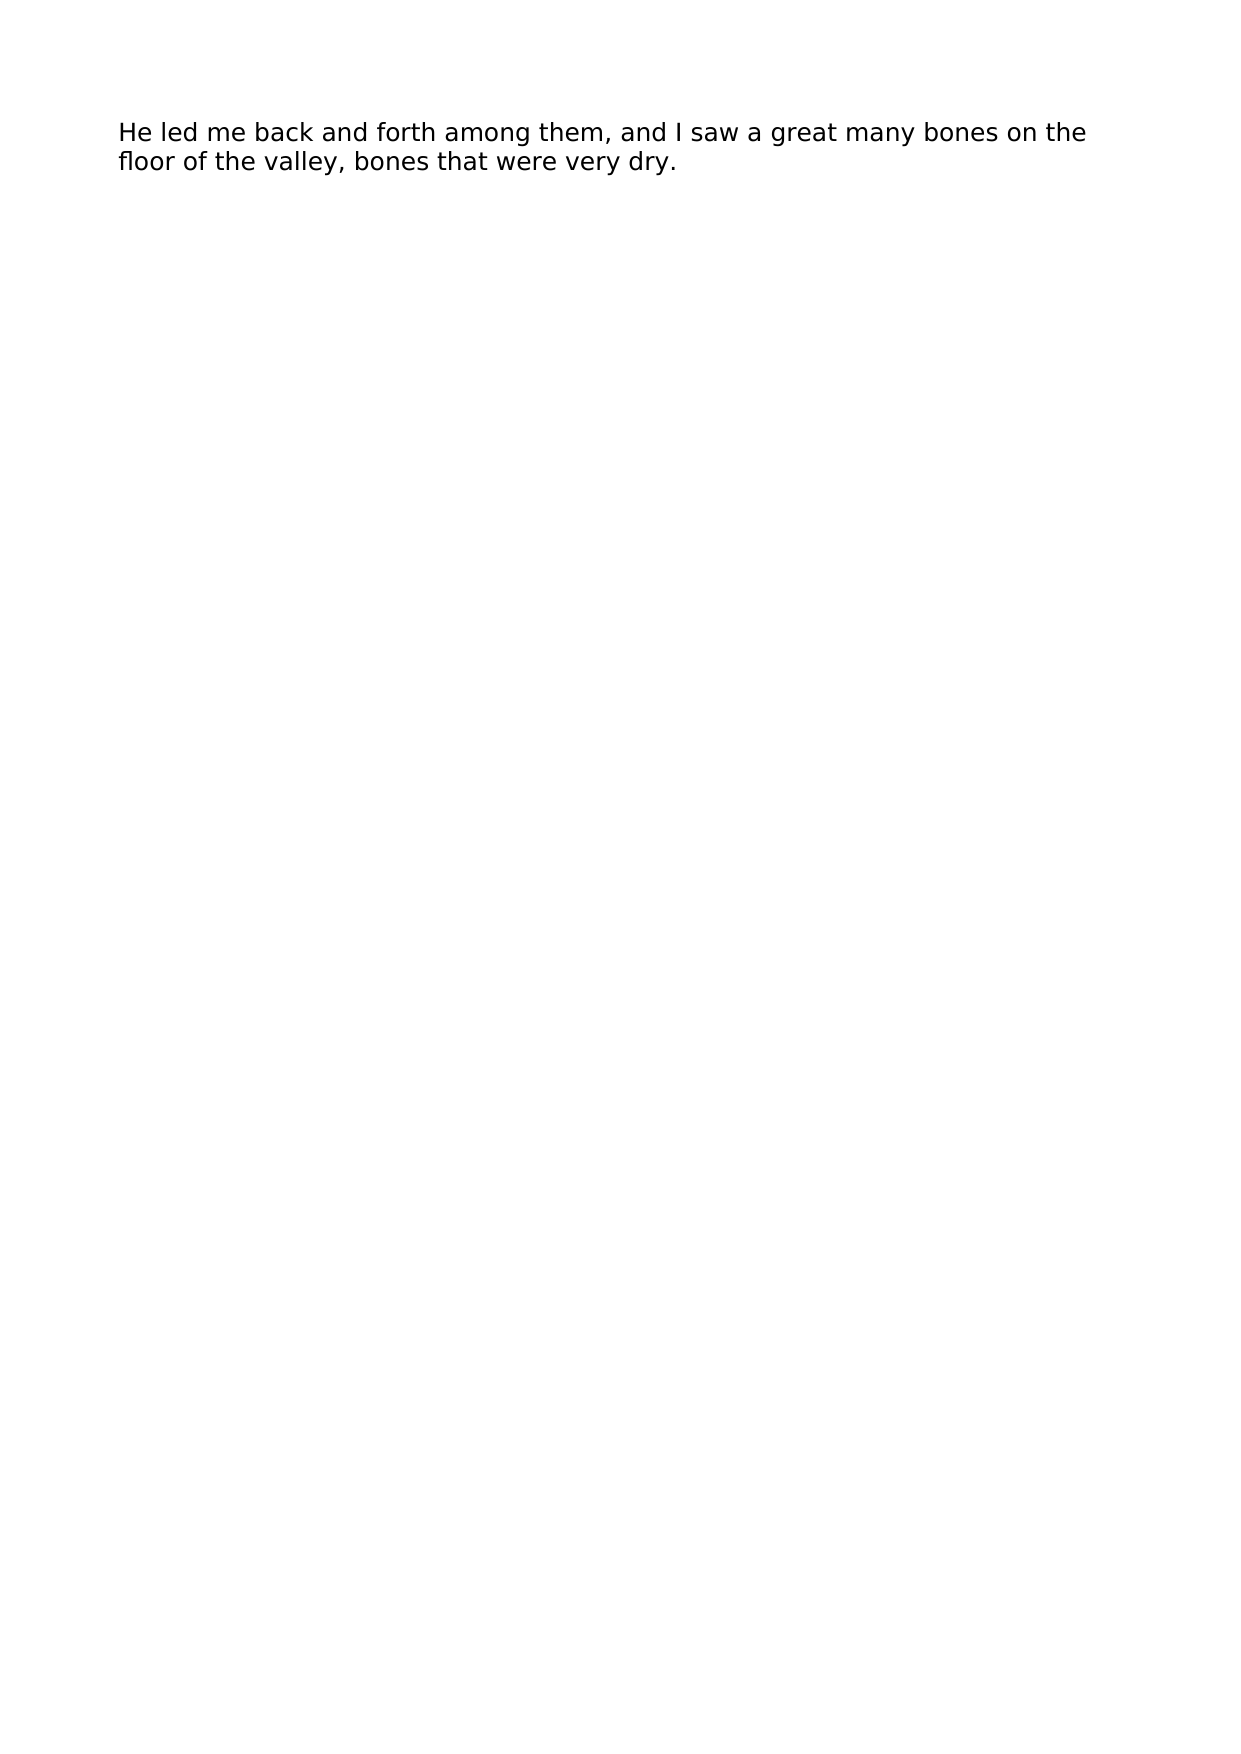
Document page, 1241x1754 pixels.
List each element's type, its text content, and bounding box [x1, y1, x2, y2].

text He led me back and forth among them, and I saw a great many bones on the floor of the valley, bones that were very dry. [118, 118, 1122, 176]
